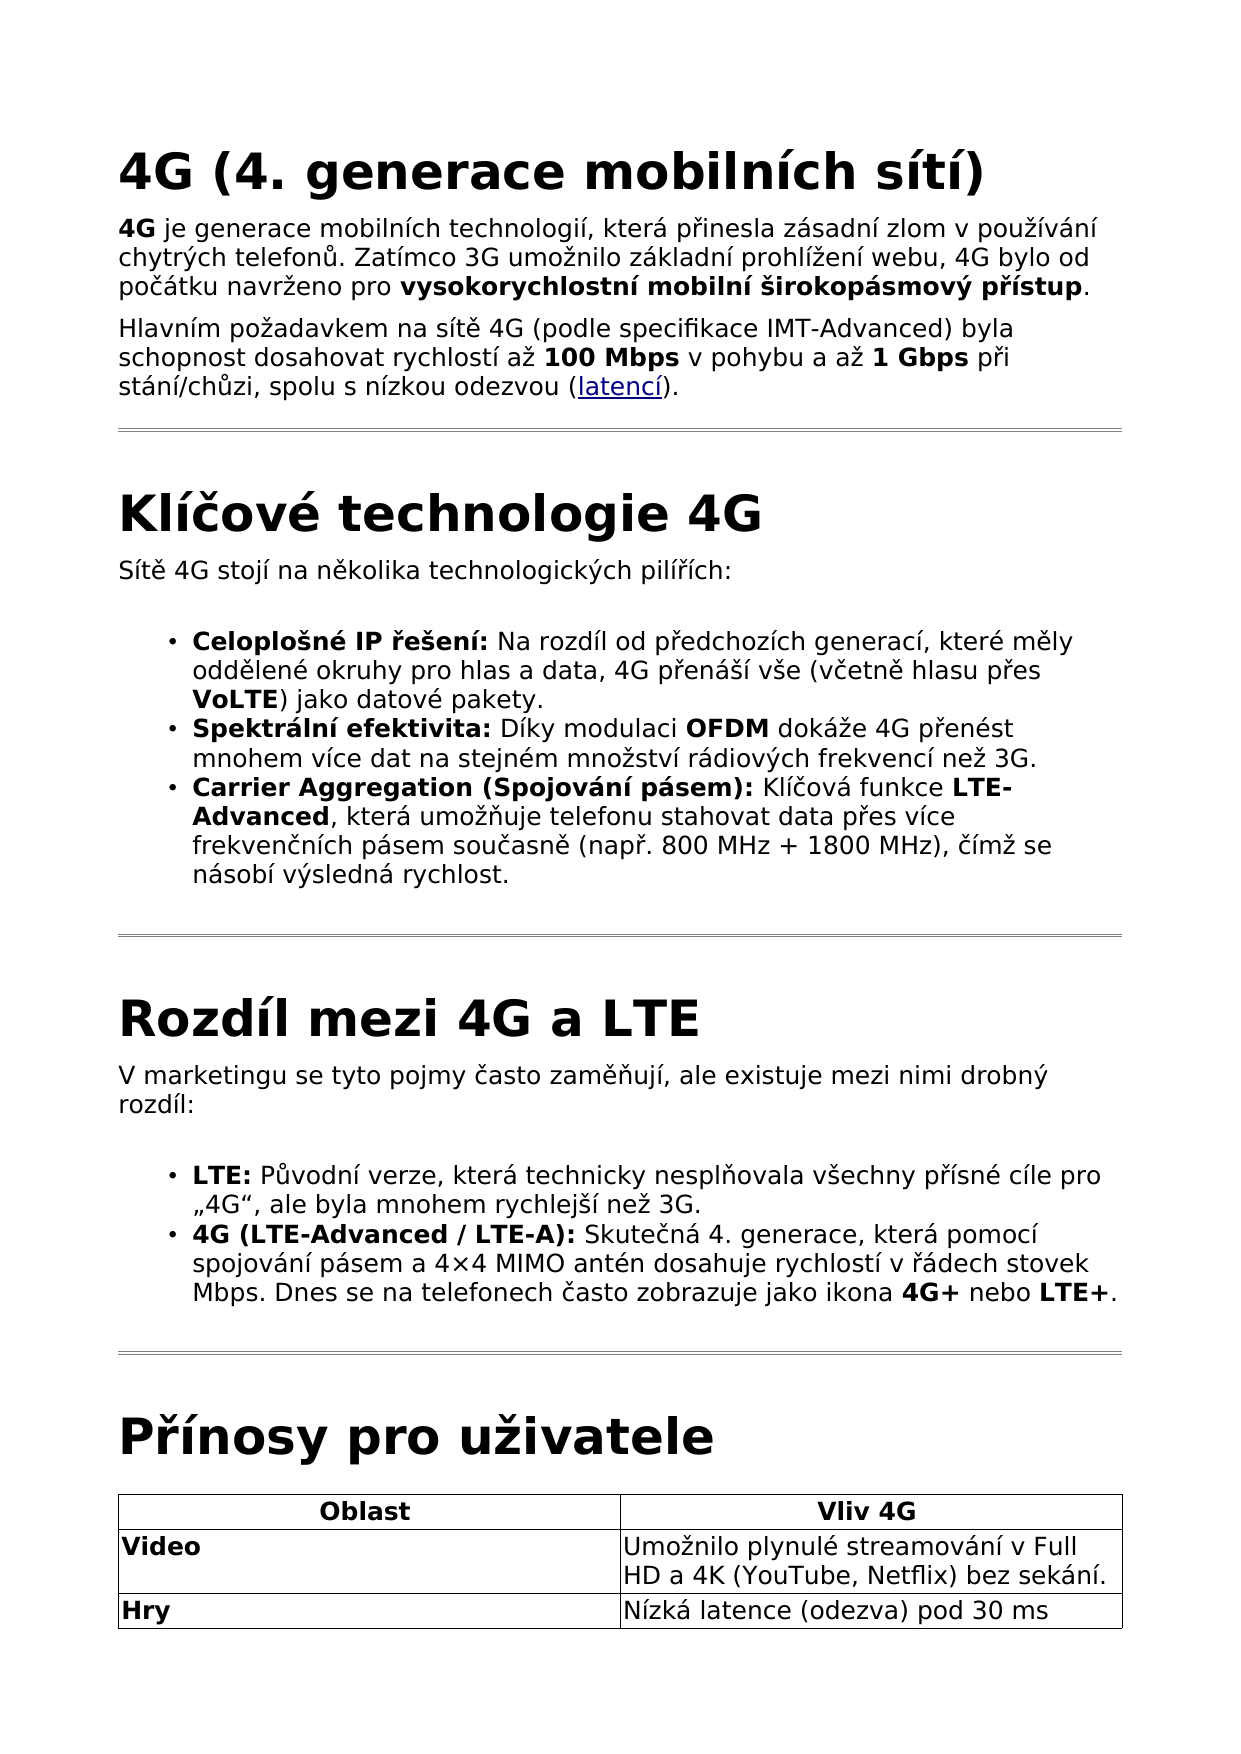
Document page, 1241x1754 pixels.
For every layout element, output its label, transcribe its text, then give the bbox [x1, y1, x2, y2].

list LTE: Původní verze, která technicky nesplňovala všechny přísné cíle pro „4G“, ale byla mnohem rychlejší než 3G. [177, 1161, 1122, 1220]
list 4G (LTE-Advanced / LTE-A): Skutečná 4. generace, která pomocí spojování pásem a 4×4 MIMO antén dosahuje rychlostí v řádech stovek Mbps. Dnes se na telefonech často zobrazuje jako ikona 4G+ nebo LTE+. [177, 1220, 1122, 1307]
table_cell Nízká latence (odezva) pod 30 ms [621, 1594, 1122, 1628]
list Carrier Aggregation (Spojování pásem): Klíčová funkce LTE-Advanced, která umožňuje telefonu stahovat data přes více frekvenčních pásem současně (např. 800 MHz + 1800 MHz), čímž se násobí výsledná rychlost. [177, 773, 1122, 889]
text 4G je generace mobilních technologií, která přinesla zásadní zlom v používání chytrých telefonů. Zatímco 3G umožnilo základní prohlížení webu, 4G bylo od počátku navrženo pro vysokorychlostní mobilní širokopásmový přístup. [118, 214, 1122, 301]
table_header Oblast [119, 1495, 620, 1529]
subtitle 4G (4. generace mobilních sítí) [118, 143, 1122, 201]
subtitle Přínosy pro uživatele [118, 1408, 1122, 1466]
table_cell Video [119, 1530, 620, 1593]
text Hlavním požadavkem na sítě 4G (podle specifikace IMT-Advanced) byla schopnost dosahovat rychlostí až 100 Mbps v pohybu a až 1 Gbps při stání/chůzi, spolu s nízkou odezvou (latencí). [118, 314, 1122, 401]
list Celoplošné IP řešení: Na rozdíl od předchozích generací, které měly oddělené okruhy pro hlas a data, 4G přenáší vše (včetně hlasu přes VoLTE) jako datové pakety. [177, 627, 1122, 714]
table_cell Hry [119, 1594, 620, 1628]
subtitle Rozdíl mezi 4G a LTE [118, 990, 1122, 1049]
subtitle Klíčové technologie 4G [118, 485, 1122, 543]
table_cell Umožnilo plynulé streamování v Full HD a 4K (YouTube, Netflix) bez sekání. [621, 1530, 1122, 1593]
text Sítě 4G stojí na několika technologických pilířích: [118, 556, 1122, 585]
text V marketingu se tyto pojmy často zaměňují, ale existuje mezi nimi drobný rozdíl: [118, 1061, 1122, 1119]
table_header Vliv 4G [621, 1495, 1122, 1529]
list Spektrální efektivita: Díky modulaci OFDM dokáže 4G přenést mnohem více dat na stejném množství rádiových frekvencí než 3G. [177, 714, 1122, 773]
